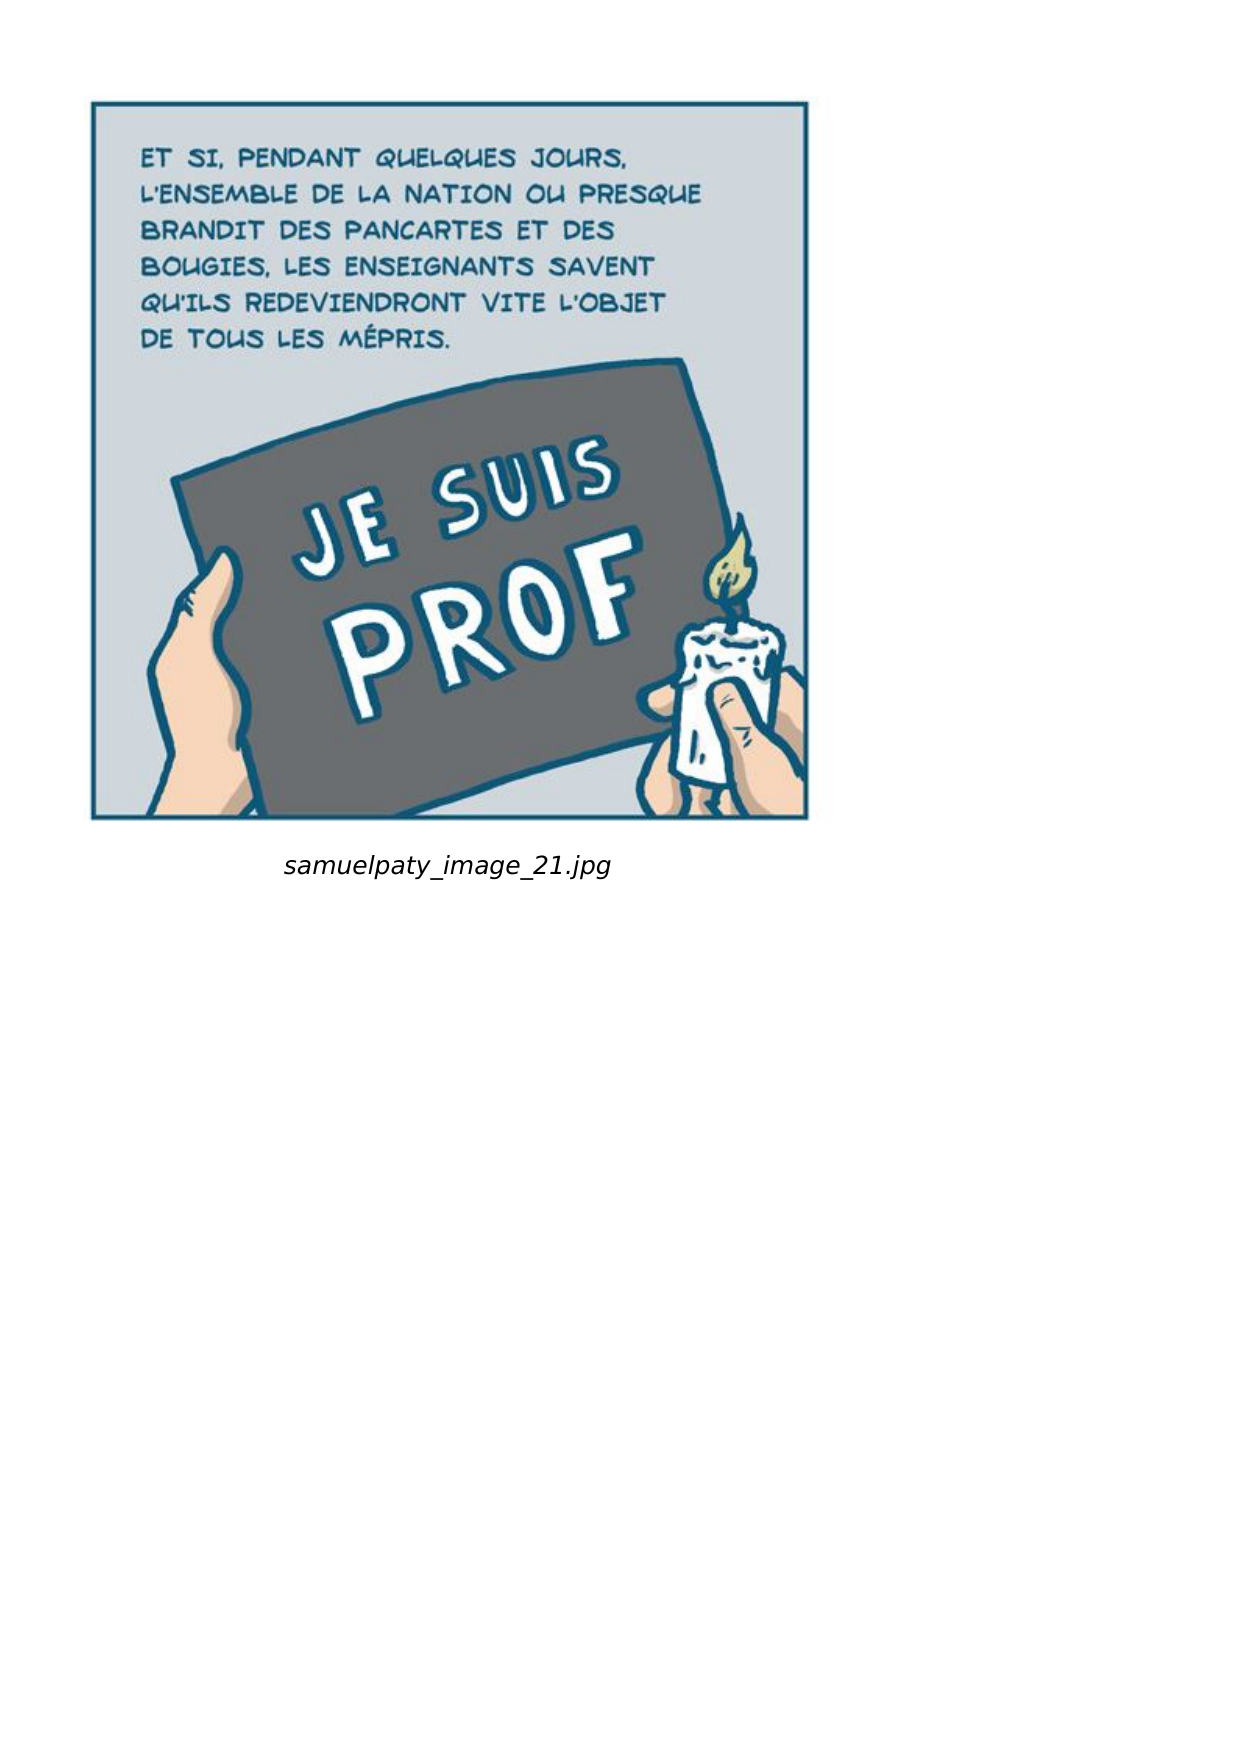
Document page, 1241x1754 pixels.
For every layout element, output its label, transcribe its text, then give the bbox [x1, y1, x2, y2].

picture [59, 71, 839, 852]
text samuelpaty_image_21.jpg [59, 852, 839, 880]
